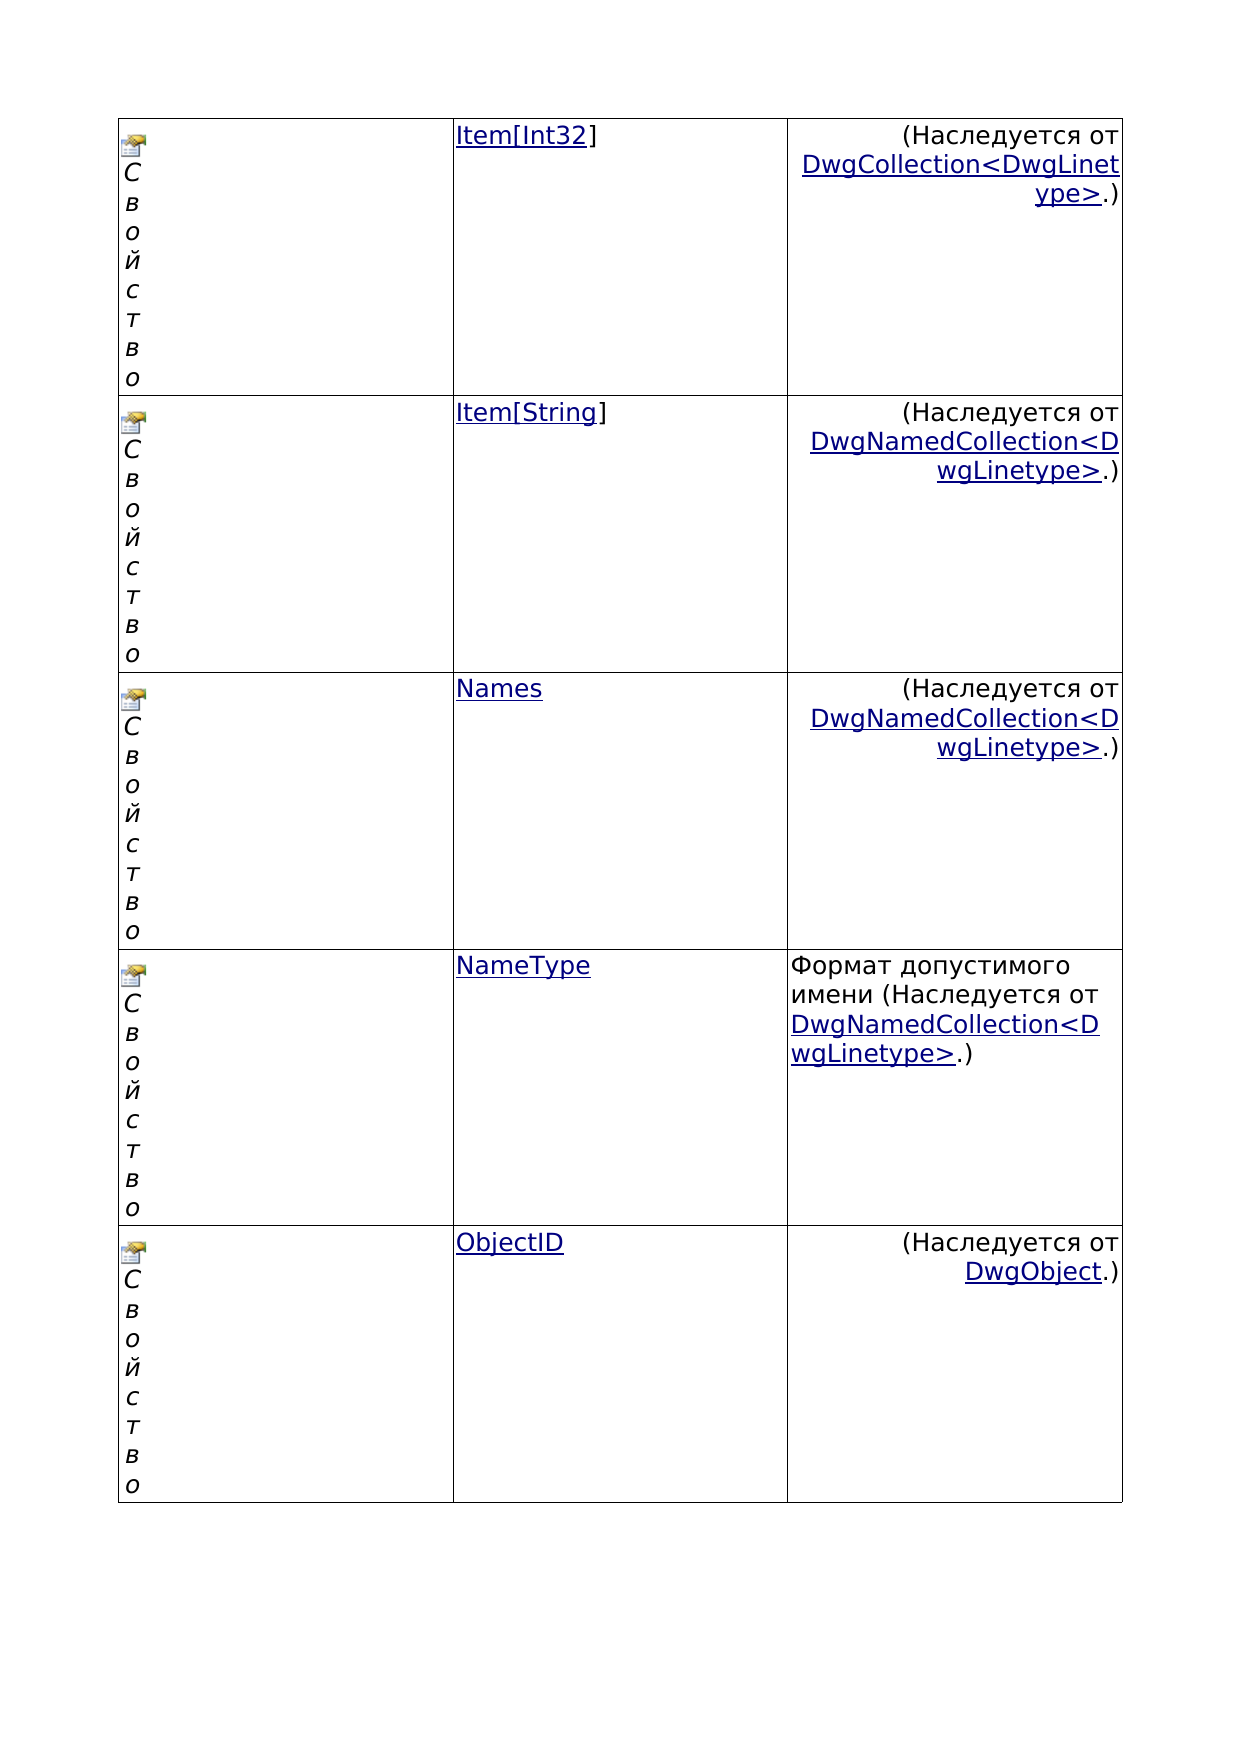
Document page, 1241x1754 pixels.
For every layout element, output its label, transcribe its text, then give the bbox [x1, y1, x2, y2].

table_cell (Наследуется от DwgNamedCollection<DwgLinetype>.) [788, 396, 1122, 672]
table_cell Формат допустимого имени (Наследуется от DwgNamedCollection<DwgLinetype>.) [788, 950, 1122, 1225]
table_cell Item[String] [454, 396, 787, 672]
picture [121, 963, 147, 989]
table_cell [119, 119, 453, 395]
table_cell NameType [454, 950, 787, 1225]
table_cell (Наследуется от DwgNamedCollection<DwgLinetype>.) [788, 673, 1122, 948]
picture [121, 687, 147, 713]
table_cell ObjectID [454, 1226, 787, 1502]
picture [121, 410, 147, 436]
table_cell [119, 396, 453, 672]
picture [121, 1240, 147, 1266]
table_cell Names [454, 673, 787, 948]
table_cell (Наследуется от DwgObject.) [788, 1226, 1122, 1502]
table_cell [119, 1226, 453, 1502]
table_cell [119, 673, 453, 948]
table_cell (Наследуется от DwgCollection<DwgLinetype>.) [788, 119, 1122, 395]
picture [121, 133, 147, 159]
table_cell Item[Int32] [454, 119, 787, 395]
table_cell [119, 950, 453, 1225]
